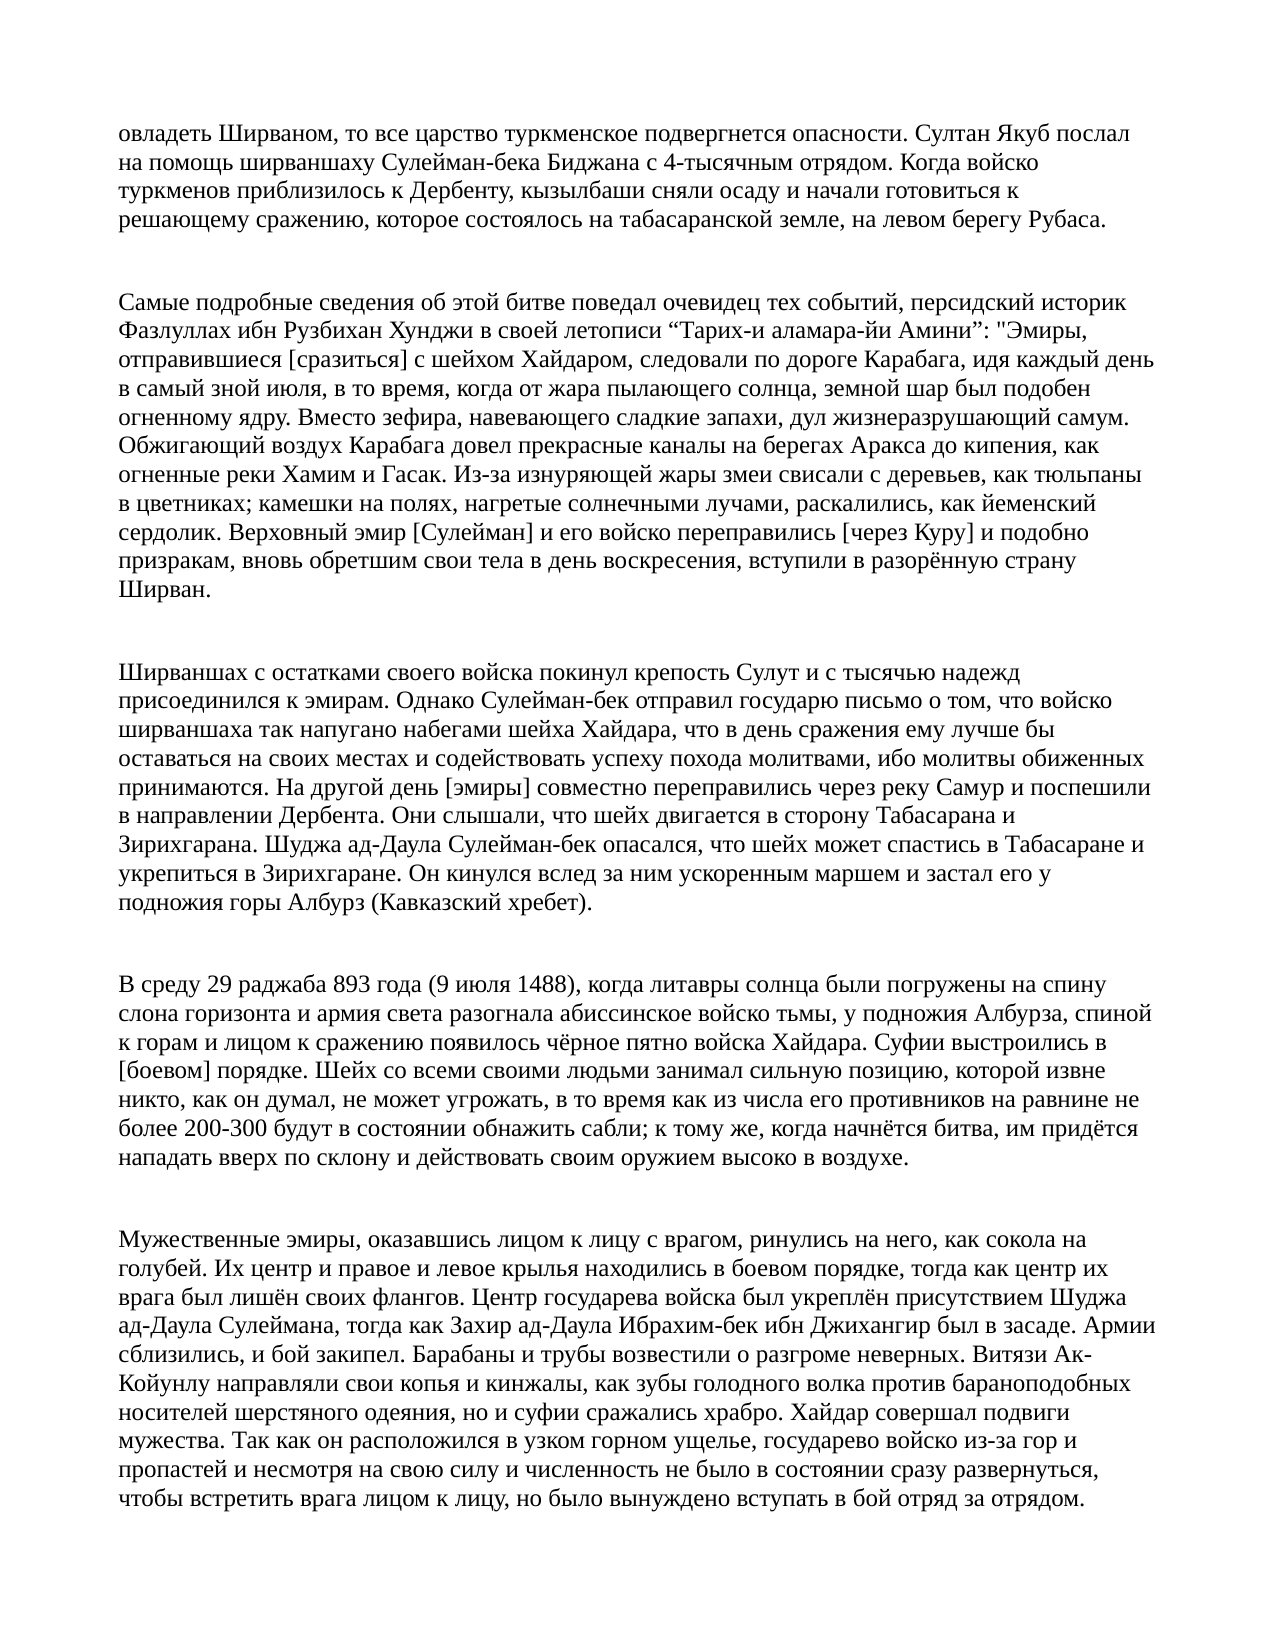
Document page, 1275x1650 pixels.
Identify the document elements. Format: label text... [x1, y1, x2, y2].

text Мужественные эмиры, оказавшись лицом к лицу с врагом, ринулись на него, как сокола на голубей. Их центр и правое и левое крылья находились в боевом порядке, тогда как центр их врага был лишён своих флангов. Центр государева войска был укреплён присутствием Шуджа ад-Даула Сулеймана, тогда как Захир ад-Даула Ибрахим-бек ибн Джихангир был в засаде. Армии сблизились, и бой закипел. Барабаны и трубы возвестили о разгроме неверных. Витязи Ак-Койунлу направляли свои копья и кинжалы, как зубы голодного волка против бараноподобных носителей шерстяного одеяния, но и суфии сражались храбро. Хайдар совершал подвиги мужества. Так как он расположился в узком горном ущелье, государево войско из-за гор и пропастей и несмотря на свою силу и численность не было в состоянии сразу развернуться, чтобы встретить врага лицом к лицу, но было вынуждено вступать в бой отряд за отрядом. [118, 1224, 1157, 1512]
text Самые подробные сведения об этой битве поведал очевидец тех событий, персидский историк Фазлуллах ибн Рузбихан Хунджи в своей летописи “Тарих-и аламара-йи Амини”: "Эмиры, отправившиеся [сразиться] с шейхом Хайдаром, следовали по дороге Карабага, идя каждый день в самый зной июля, в то время, когда от жара пылающего солнца, земной шар был подобен огненному ядру. Вместо зефира, навевающего сладкие запахи, дул жизнеразрушающий самум. Обжигающий воздух Карабага довел прекрасные каналы на берегах Аракса до кипения, как огненные реки Хамим и Гасак. Из-за изнуряющей жары змеи свисали с деревьев, как тюльпаны в цветниках; камешки на полях, нагретые солнечными лучами, раскалились, как йеменский сердолик. Верховный эмир [Сулейман] и его войско переправились [через Куру] и подобно призракам, вновь обретшим свои тела в день воскресения, вступили в разорённую страну Ширван. [118, 287, 1157, 603]
text овладеть Ширваном, то все царство туркменское подвергнется опасности. Султан Якуб послал на помощь ширваншаху Сулейман-бека Биджана с 4-тысячным отрядом. Когда войско туркменов приблизилось к Дербенту, кызылбаши сняли осаду и начали готовиться к решающему сражению, которое состоялось на табасаранской земле, на левом берегу Рубаса. [118, 118, 1157, 233]
text В среду 29 раджаба 893 года (9 июля 1488), когда литавры солнца были погружены на спину слона горизонта и армия света разогнала абиссинское войско тьмы, у подножия Албурза, спиной к горам и лицом к сражению появилось чёрное пятно войска Хайдара. Суфии выстроились в [боевом] порядке. Шейх со всеми своими людьми занимал сильную позицию, которой извне никто, как он думал, не может угрожать, в то время как из числа его противников на равнине не более 200-300 будут в состоянии обнажить сабли; к тому же, когда начнётся битва, им придётся нападать вверх по склону и действовать своим оружием высоко в воздухе. [118, 969, 1157, 1171]
text Ширваншах с остатками своего войска покинул крепость Сулут и с тысячью надежд присоединился к эмирам. Однако Сулейман-бек отправил государю письмо о том, что войско ширваншаха так напугано набегами шейха Хайдара, что в день сражения ему лучше бы оставаться на своих местах и содействовать успеху похода молитвами, ибо молитвы обиженных принимаются. На другой день [эмиры] совместно переправились через реку Самур и поспешили в направлении Дербента. Они слышали, что шейх двигается в сторону Табасарана и Зирихгарана. Шуджа ад-Даула Сулейман-бек опасался, что шейх может спастись в Табасаране и укрепиться в Зирихгаране. Он кинулся вслед за ним ускоренным маршем и застал его у подножия горы Албурз (Кавказский хребет). [118, 657, 1157, 916]
